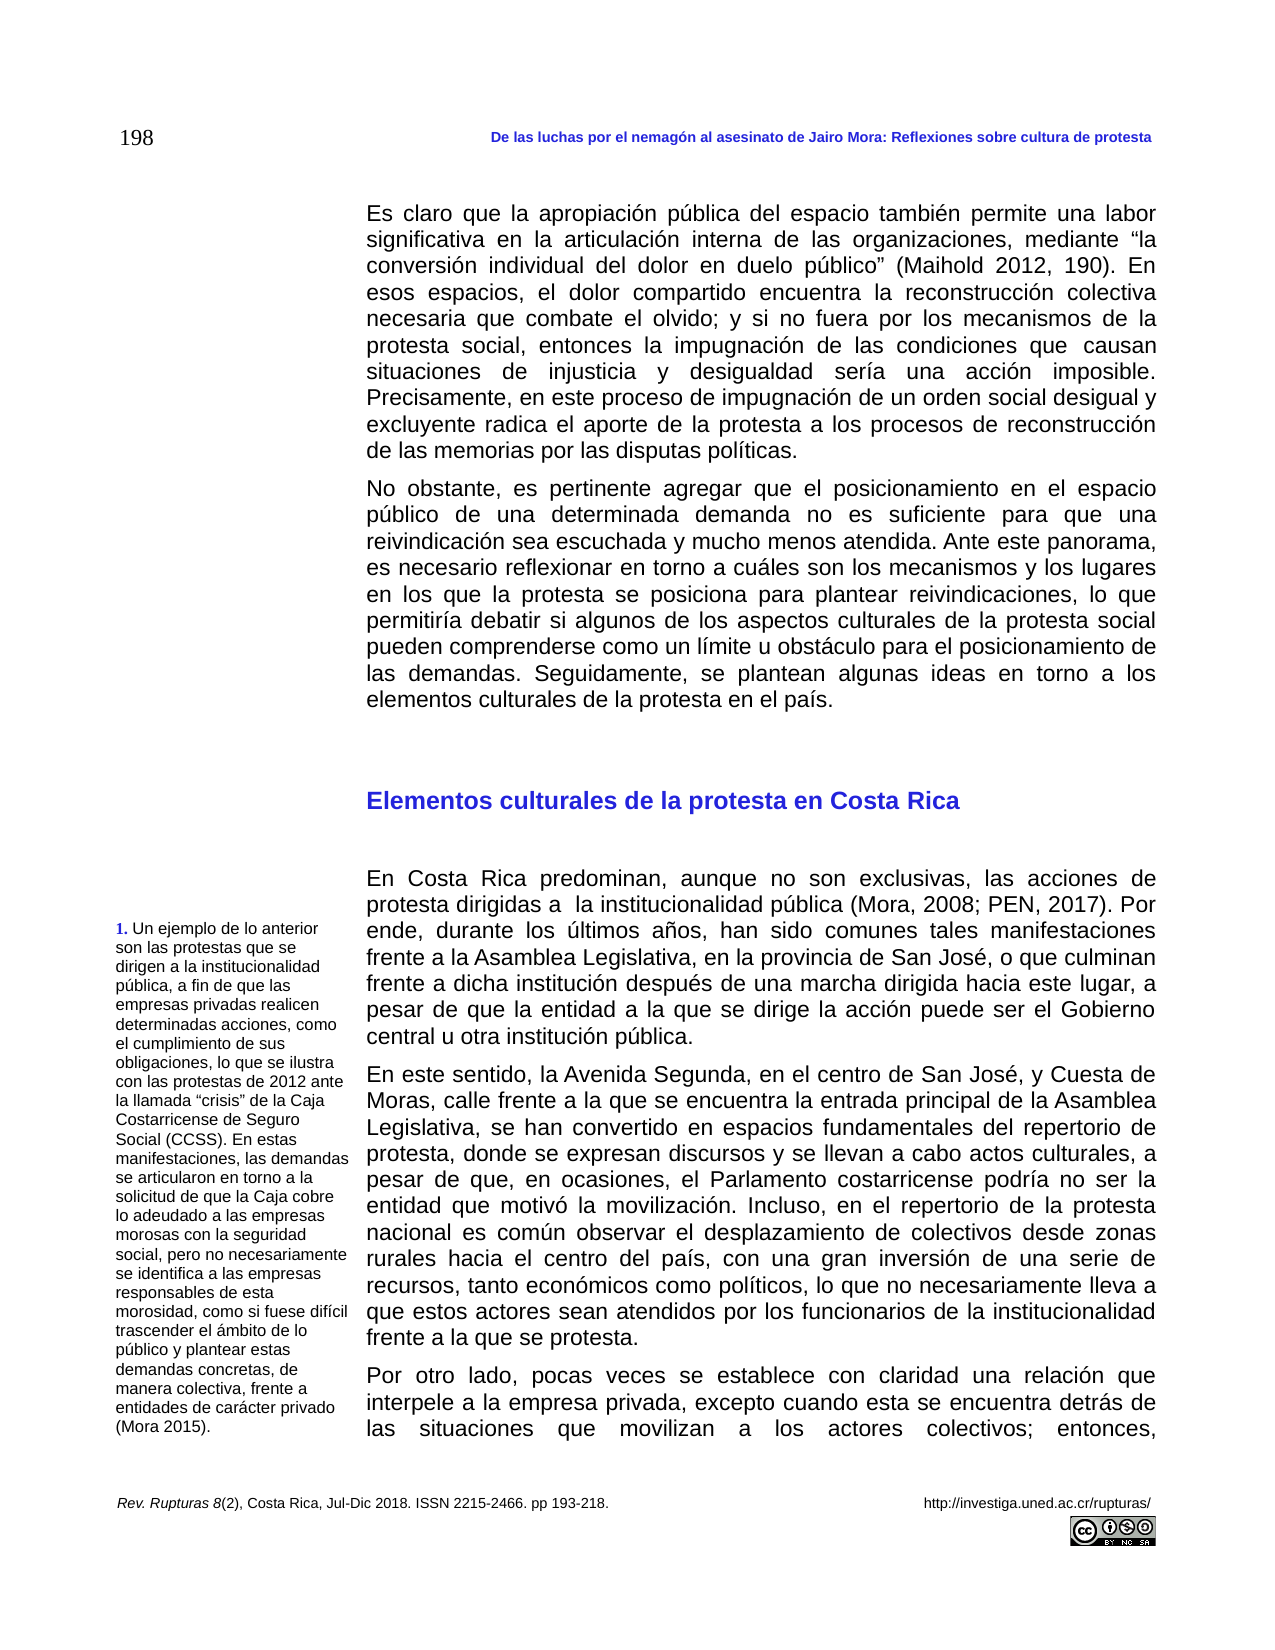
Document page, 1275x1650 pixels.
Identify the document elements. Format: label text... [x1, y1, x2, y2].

text Es claro que la apropiación pública del espacio también permite una labor significativa en la articulación interna de las organizaciones, mediante “la conversión individual del dolor en duelo público” (Maihold 2012, 190). En esos espacios, el dolor compartido encuentra la reconstrucción colectiva necesaria que combate el olvido; y si no fuera por los mecanismos de la protesta social, entonces la impugnación de las condiciones que causan situaciones de injusticia y desigualdad sería una acción imposible. Precisamente, en este proceso de impugnación de un orden social desigual y excluyente radica el aporte de la protesta a los procesos de reconstrucción de las memorias por las disputas políticas. [366, 200, 1157, 463]
text Por otro lado, pocas veces se establece con claridad una relación que interpele a la empresa privada, excepto cuando esta se encuentra detrás de las situaciones que movilizan a los actores colectivos; entonces, [366, 1362, 1157, 1441]
text En este sentido, la Avenida Segunda, en el centro de San José, y Cuesta de Moras, calle frente a la que se encuentra la entrada principal de la Asamblea Legislativa, se han convertido en espacios fundamentales del repertorio de protesta, donde se expresan discursos y se llevan a cabo actos culturales, a pesar de que, en ocasiones, el Parlamento costarricense podría no ser la entidad que motivó la movilización. Incluso, en el repertorio de la protesta nacional es común observar el desplazamiento de colectivos desde zonas rurales hacia el centro del país, con una gran inversión de una serie de recursos, tanto económicos como políticos, lo que no necesariamente lleva a que estos actores sean atendidos por los funcionarios de la institucionalidad frente a la que se protesta. [366, 1061, 1157, 1351]
text No obstante, es pertinente agregar que el posicionamiento en el espacio público de una determinada demanda no es suficiente para que una reivindicación sea escuchada y mucho menos atendida. Ante este panorama, es necesario reflexionar en torno a cuáles son los mecanismos y los lugares en los que la protesta se posiciona para plantear reivindicaciones, lo que permitiría debatir si algunos de los aspectos culturales de la protesta social pueden comprenderse como un límite u obstáculo para el posicionamiento de las demandas. Seguidamente, se plantean algunas ideas en torno a los elementos culturales de la protesta en el país. [366, 475, 1157, 712]
picture [1070, 1516, 1156, 1546]
subtitle Elementos culturales de la protesta en Costa Rica [366, 786, 1157, 814]
text En Costa Rica predominan, aunque no son exclusivas, las acciones de protesta dirigidas a la institucionalidad pública (Mora, 2008; PEN, 2017). Por ende, durante los últimos años, han sido comunes tales manifestaciones frente a la Asamblea Legislativa, en la provincia de San José, o que culminan frente a dicha institución después de una marcha dirigida hacia este lugar, a pesar de que la entidad a la que se dirige la acción puede ser el Gobierno central u otra institución pública. [366, 864, 1157, 1049]
